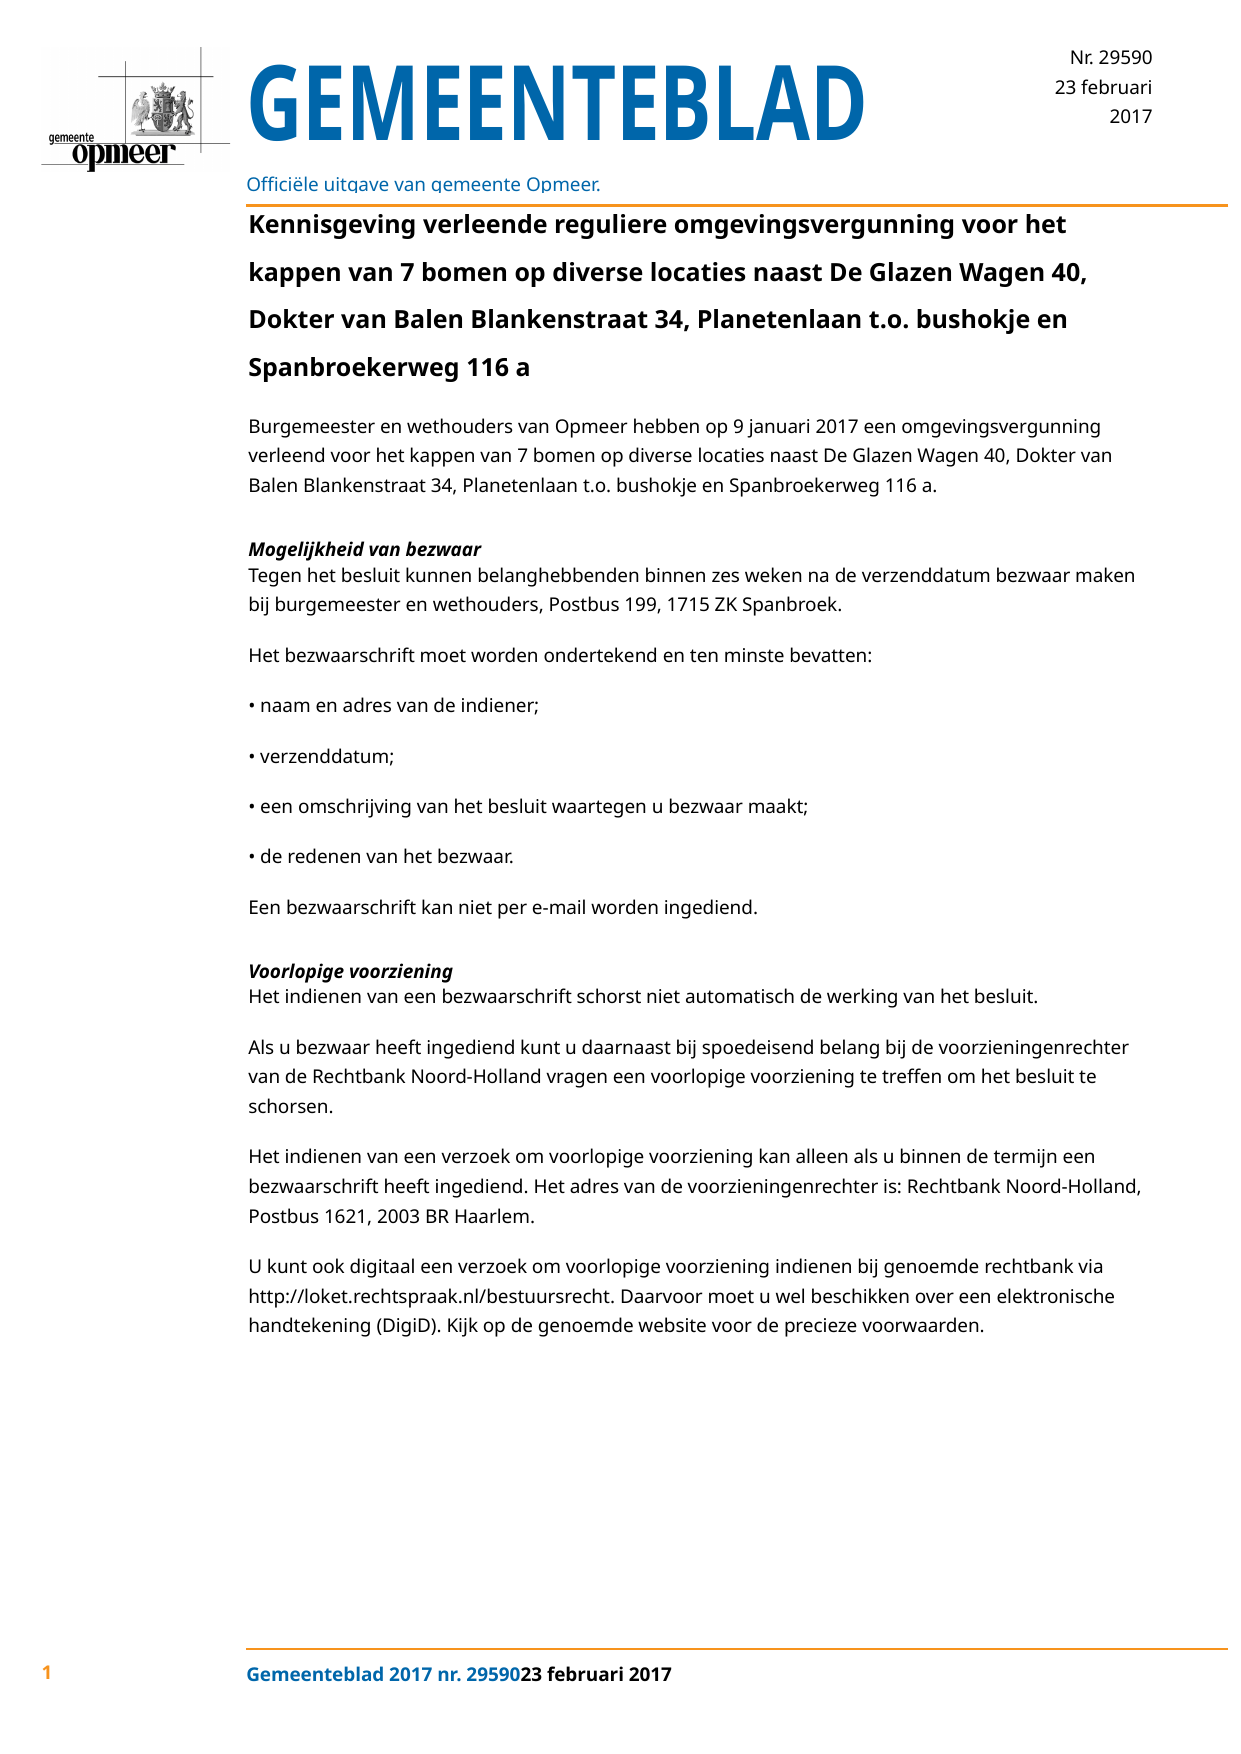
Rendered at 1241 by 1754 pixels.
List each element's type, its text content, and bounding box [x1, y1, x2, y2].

text Kennisgeving verleende reguliere omgevingsvergunning voor het kappen van 7 bomen op diverse locaties naast De Glazen Wagen 40, Dokter van Balen Blankenstraat 34, Planetenlaan t.o. bushokje en Spanbroekerweg 116 a [248, 207, 1152, 384]
text Mogelijkheid van bezwaar [248, 536, 1152, 562]
text Als u bezwaar heeft ingediend kunt u daarnaast bij spoedeisend belang bij de voorzieningenrechter van de Rechtbank Noord-Holland vragen een voorlopige voorziening te treffen om het besluit te schorsen. [248, 1034, 1152, 1119]
text Voorlopige voorziening [248, 958, 1152, 984]
text Het indienen van een bezwaarschrift schorst niet automatisch de werking van het besluit. [248, 984, 1152, 1009]
text Burgemeester en wethouders van Opmeer hebben op 9 januari 2017 een omgevingsvergunning verleend voor het kappen van 7 bomen op diverse locaties naast De Glazen Wagen 40, Dokter van Balen Blankenstraat 34, Planetenlaan t.o. bushokje en Spanbroekerweg 116 a. [248, 413, 1152, 498]
text • naam en adres van de indiener; [248, 692, 1152, 718]
picture [41, 47, 231, 172]
text • verzenddatum; [248, 743, 1152, 768]
text Tegen het besluit kunnen belanghebbenden binnen zes weken na de verzenddatum bezwaar maken bij burgemeester en wethouders, Postbus 199, 1715 ZK Spanbroek. [248, 562, 1152, 617]
text U kunt ook digitaal een verzoek om voorlopige voorziening indienen bij genoemde rechtbank via http://loket.rechtspraak.nl/bestuursrecht. Daarvoor moet u wel beschikken over een elektronische handtekening (DigiD). Kijk op de genoemde website voor de precieze voorwaarden. [248, 1253, 1152, 1338]
text Een bezwaarschrift kan niet per e-mail worden ingediend. [248, 894, 1152, 920]
text Het indienen van een verzoek om voorlopige voorziening kan alleen als u binnen de termijn een bezwaarschrift heeft ingediend. Het adres van de voorzieningenrechter is: Rechtbank Noord-Holland, Postbus 1621, 2003 BR Haarlem. [248, 1144, 1152, 1229]
text • een omschrijving van het besluit waartegen u bezwaar maakt; [248, 793, 1152, 819]
text • de redenen van het bezwaar. [248, 844, 1152, 869]
text Het bezwaarschrift moet worden ondertekend en ten minste bevatten: [248, 642, 1152, 668]
